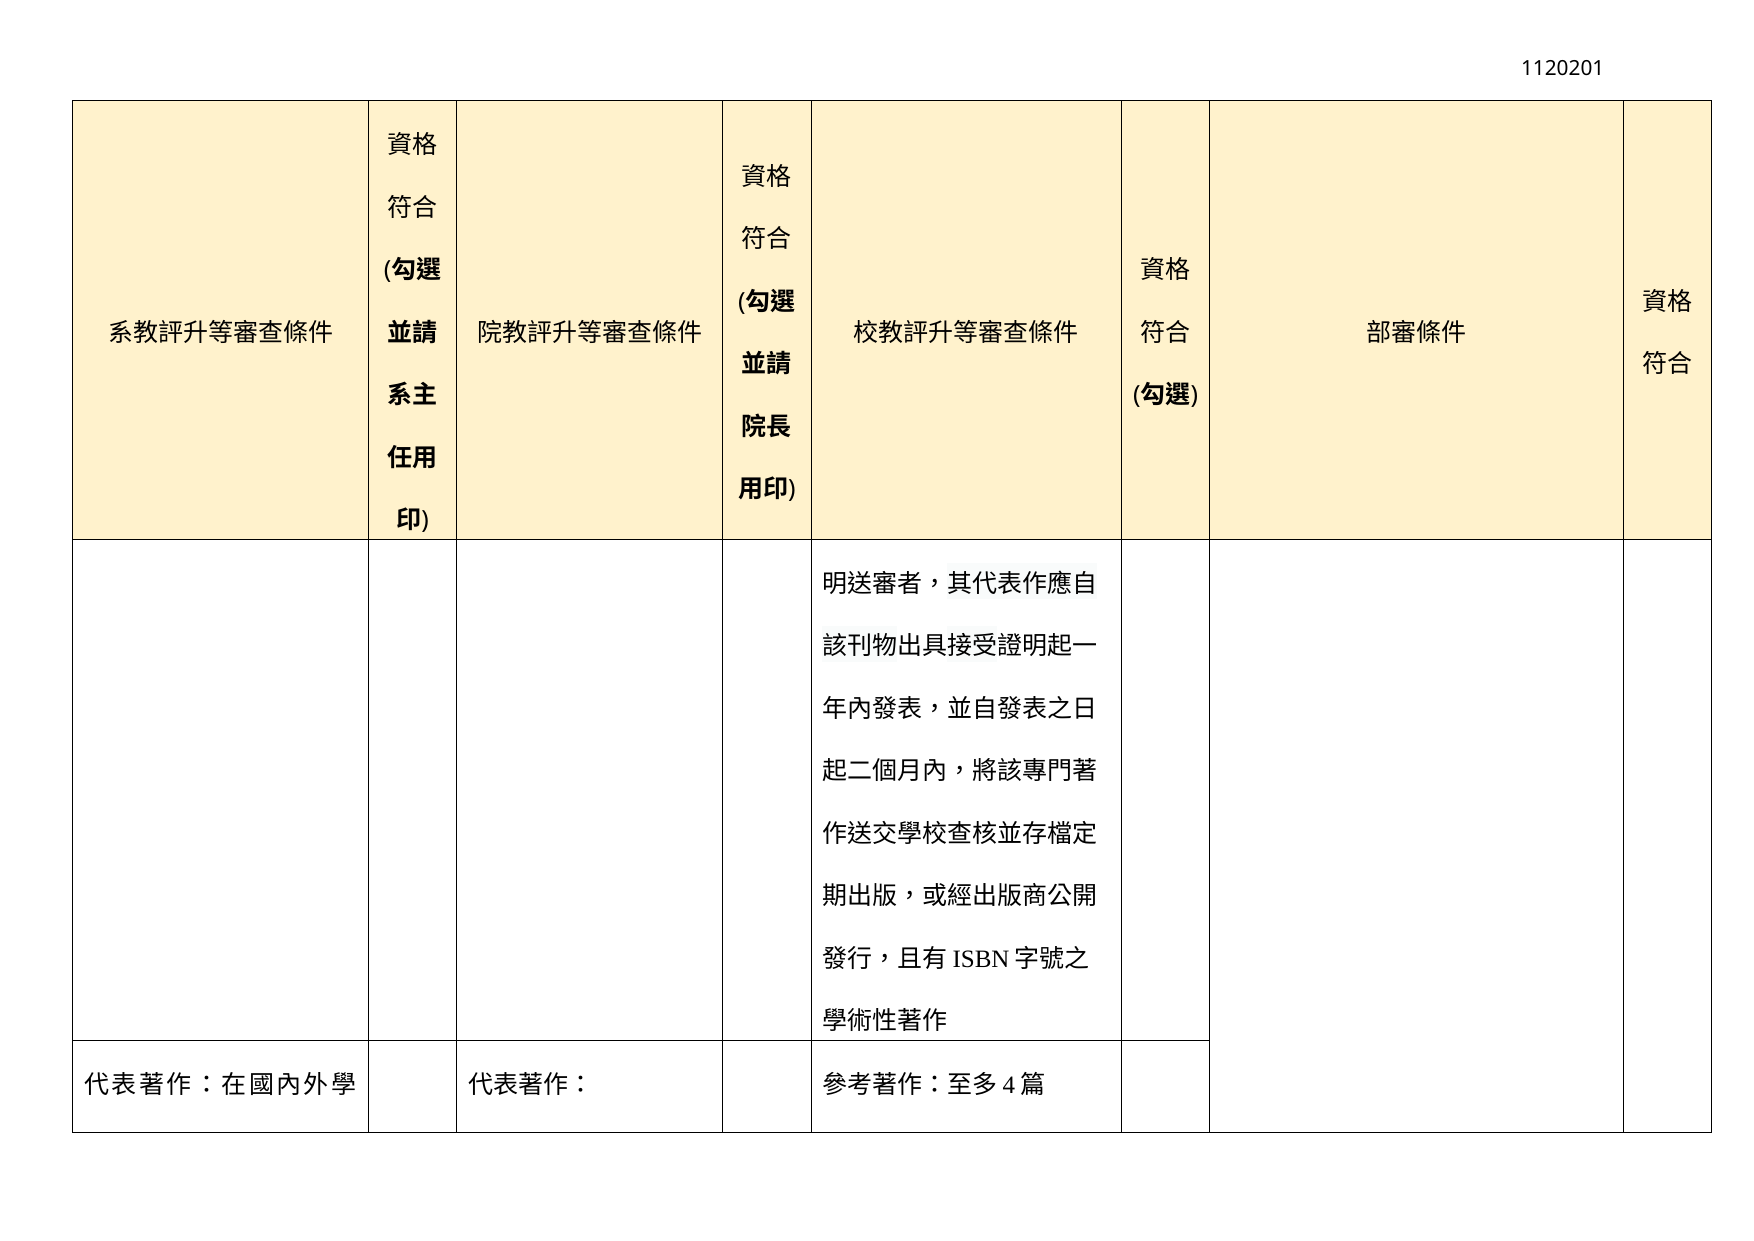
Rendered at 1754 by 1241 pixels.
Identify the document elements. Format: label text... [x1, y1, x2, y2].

table_cell 代表著作： [457, 1041, 722, 1132]
table_cell [723, 1041, 811, 1132]
table_cell [723, 540, 811, 1040]
table_cell [1122, 540, 1209, 1040]
table_header 系教評升等審查條件 [73, 101, 368, 539]
table_header 校教評升等審查條件 [812, 101, 1121, 539]
table_cell [369, 1041, 456, 1132]
table_header 資格 符合(勾選) [1122, 101, 1209, 539]
table_header 資格 符合 (勾選並請院長用印) [723, 101, 811, 539]
table_cell [369, 540, 456, 1040]
table_cell 參考著作：至多4篇 [812, 1041, 1121, 1132]
table_cell [457, 540, 722, 1040]
table_header 部審條件 [1210, 101, 1623, 539]
table_cell [1210, 540, 1623, 1132]
table_cell [73, 540, 368, 1040]
table_header 院教評升等審查條件 [457, 101, 722, 539]
table_cell 明送審者，其代表作應自該刊物出具接受證明起一年內發表，並自發表之日起二個月內，將該專門著作送交學校查核並存檔定期出版，或經出版商公開發行，且有ISBN字號之學術性著作 [812, 540, 1121, 1040]
table_cell 代表著作：在國內外學 [73, 1041, 368, 1132]
table_header 資格 符合 [1624, 101, 1711, 539]
table_cell [1624, 540, 1711, 1132]
table_cell [1122, 1041, 1209, 1132]
table_header 資格 符合 (勾選並請 系主任用印) [369, 101, 456, 539]
